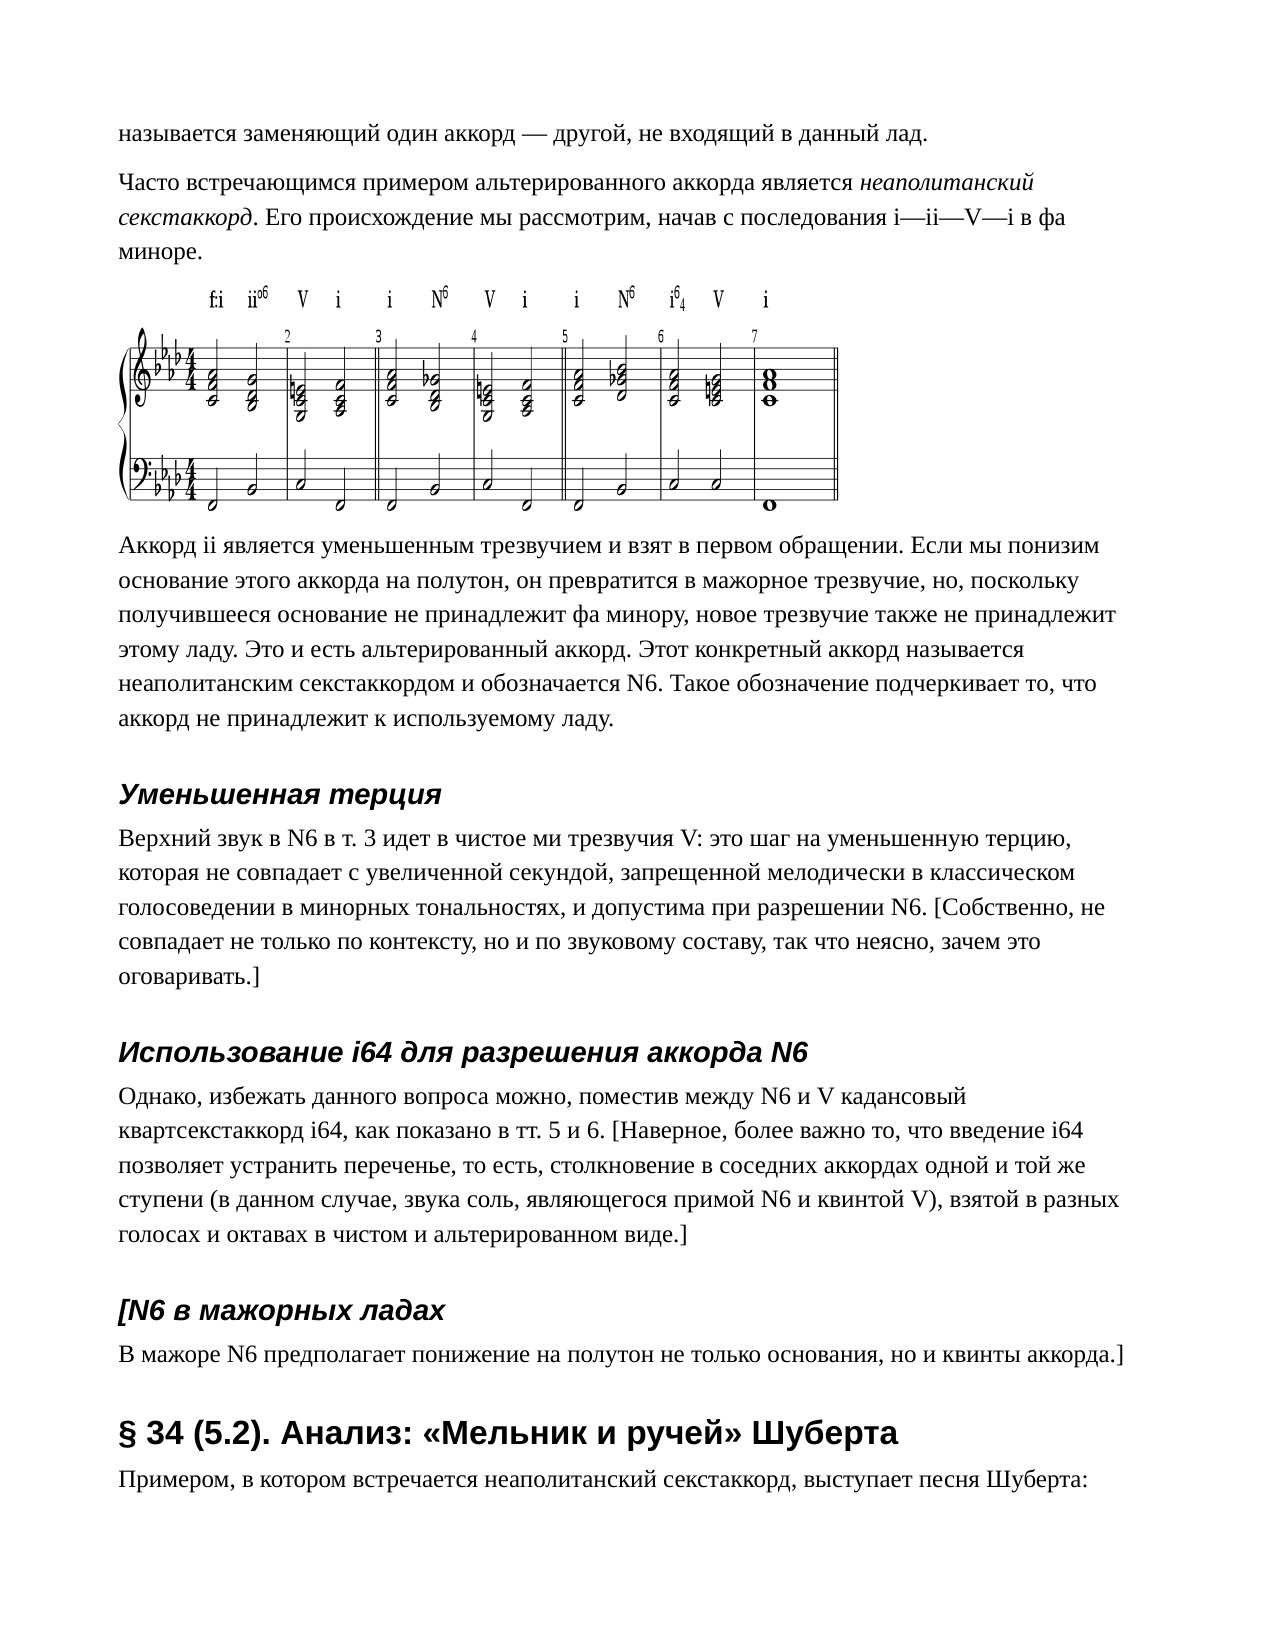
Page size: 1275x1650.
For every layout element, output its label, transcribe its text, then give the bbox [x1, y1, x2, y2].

subtitle [N6 в мажорных ладах [118, 1293, 1157, 1327]
text Однако, избежать данного вопроса можно, поместив между N6 и V кадансовый квартсекстаккорд i64, как показано в тт. 5 и 6. [Наверное, более важно то, что введение i64 позволяет устранить переченье, то есть, столкновение в соседних аккордах одной и той же ступени (в данном случае, звука соль, являющегося примой N6 и квинтой V), взятой в разных голосах и октавах в чистом и альтерированном виде.] [118, 1081, 1157, 1248]
picture [118, 285, 839, 511]
text Часто встречающимся примером альтерированного аккорда является неаполитанский секстаккорд. Его происхождение мы рассмотрим, начав с последования i—ii—V—i в фа миноре. [118, 167, 1157, 265]
text Аккорд ii является уменьшенным трезвучием и взят в первом обращении. Если мы понизим основание этого аккорда на полутон, он превратится в мажорное трезвучие, но, поскольку получившееся основание не принадлежит фа минору, новое трезвучие также не принадлежит этому ладу. Это и есть альтерированный аккорд. Этот конкретный аккорд называется неаполитанским секстаккордом и обозначается N6. Такое обозначение подчеркивает то, что аккорд не принадлежит к используемому ладу. [118, 531, 1157, 732]
subtitle Уменьшенная терция [118, 777, 1157, 811]
text В мажоре N6 предполагает понижение на полутон не только основания, но и квинты аккорда.] [118, 1339, 1157, 1368]
text Примером, в котором встречается неаполитанский секстаккорд, выступает песня Шуберта: [118, 1464, 1157, 1493]
subtitle § 34 (5.2). Анализ: «Мельник и ручей» Шуберта [118, 1413, 1157, 1452]
text Верхний звук в N6 в т. 3 идет в чистое ми трезвучия V: это шаг на уменьшенную терцию, которая не совпадает с увеличенной секундой, запрещенной мелодически в классическом голосоведении в минорных тональностях, и допустима при разрешении N6. [Собственно, не совпадает не только по контексту, но и по звуковому составу, так что неясно, зачем это оговаривать.] [118, 823, 1157, 990]
text называется заменяющий один аккорд — другой, не входящий в данный лад. [118, 118, 1157, 147]
subtitle Использование i64 для разрешения аккорда N6 [118, 1035, 1157, 1068]
